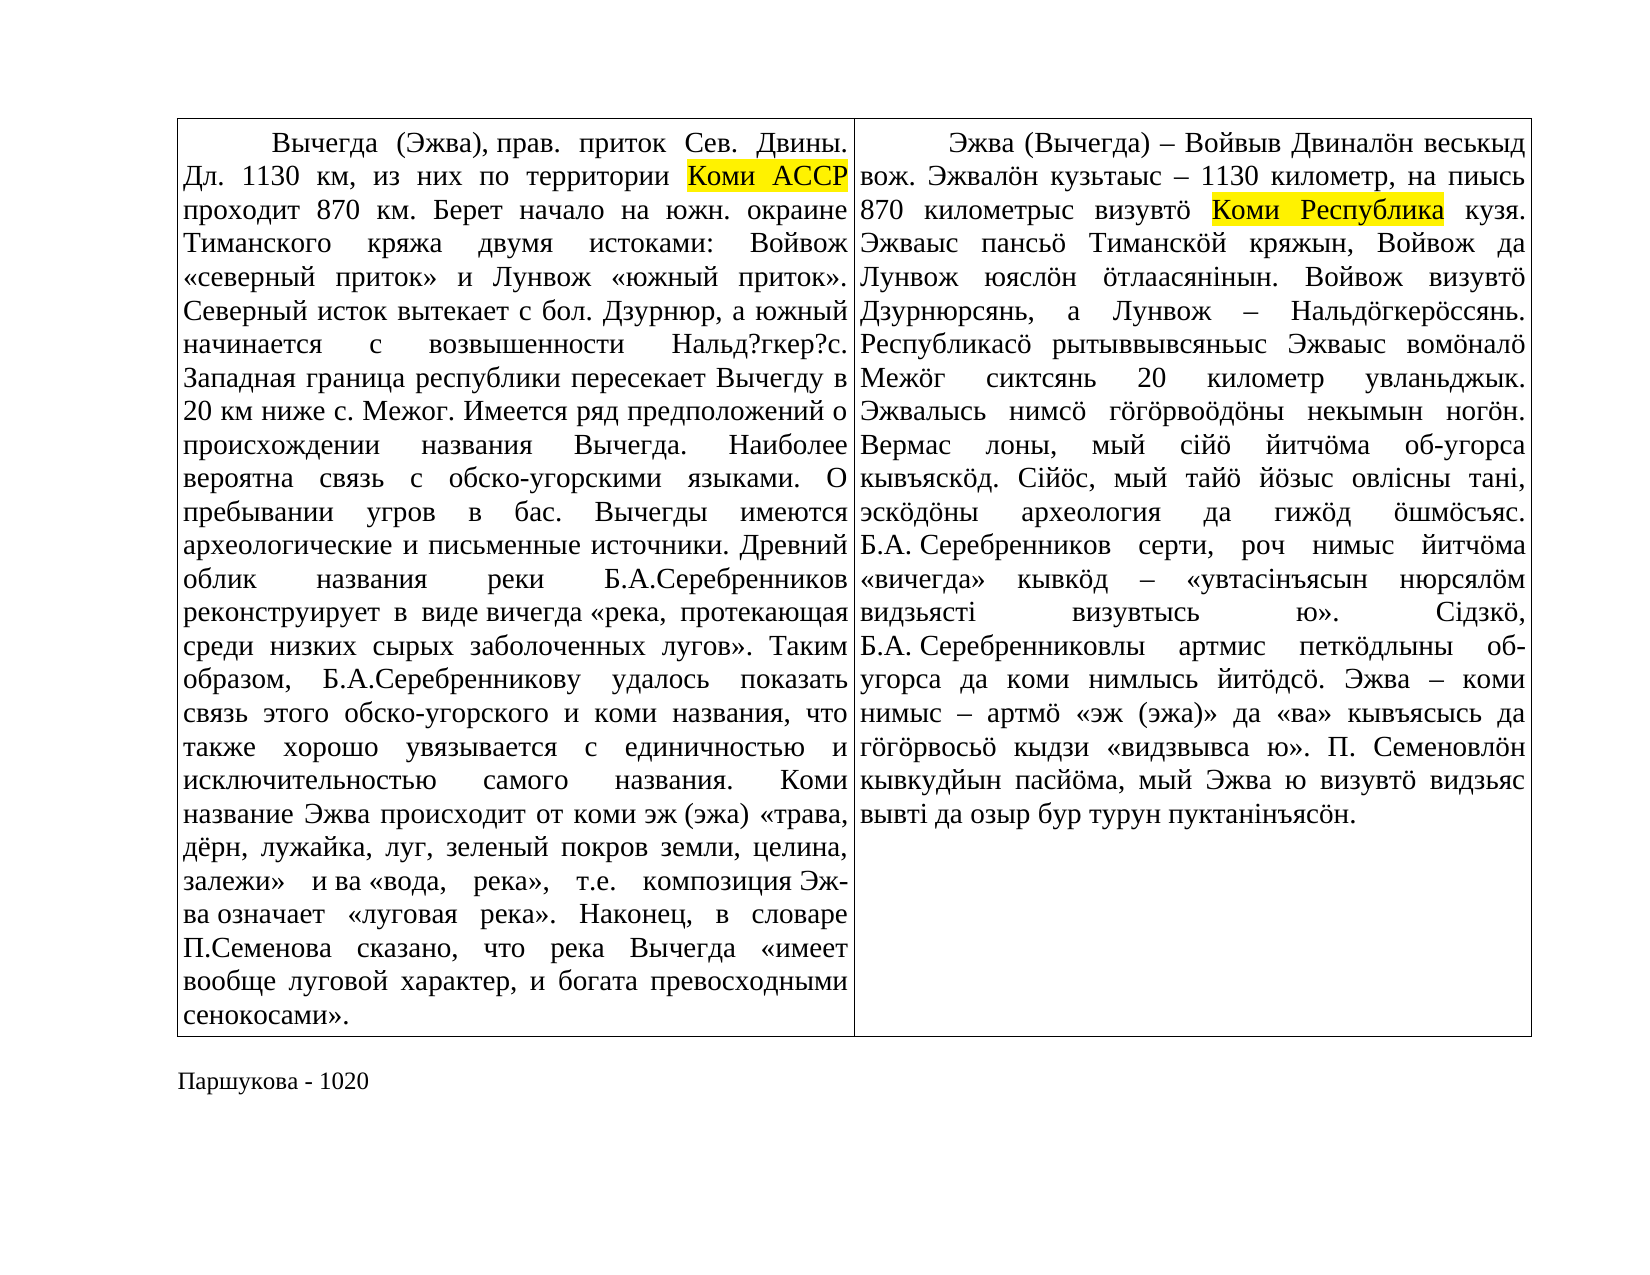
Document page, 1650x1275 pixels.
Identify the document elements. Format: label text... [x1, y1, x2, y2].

text Паршукова - 1020 [177, 1066, 1532, 1095]
table_header Эжва (Вычегда) – Войвыв Двиналӧн веськыд вож. Эжвалӧн кузьтаыс – 1130 километр, на пиысь 870 километрыс визувтӧ Коми Республика кузя. Эжваыс пансьӧ Тиманскӧй кряжын, Войвож да Лунвож юяслӧн ӧтлаасянінын. Войвож визувтӧ Дзурнюрсянь, а Лунвож – Нальдӧгкерӧссянь. Республикасӧ рытыввывсяньыс Эжваыс вомӧналӧ Межӧг сиктсянь 20 километр увланьджык. Эжвалысь нимсӧ гӧгӧрвоӧдӧны некымын ногӧн. Вермас лоны, мый сійӧ йитчӧма об-угорса кывъяскӧд. Сійӧс, мый тайӧ йӧзыс овлісны тані, эскӧдӧны археология да гижӧд ӧшмӧсъяс. Б.А. Серебренников серти, роч нимыс йитчӧма «вичегда» кывкӧд – «увтасінъясын нюрсялӧм видзьясті визувтысь ю». Сідзкӧ, Б.А. Серебренниковлы артмис петкӧдлыны об-угорса да коми нимлысь йитӧдсӧ. Эжва – коми нимыс – артмӧ «эж (эжа)» да «ва» кывъясысь да гӧгӧрвосьӧ кыдзи «видзвывса ю». П. Семеновлӧн кывкудйын пасйӧма, мый Эжва ю визувтӧ видзьяс вывті да озыр бур турун пуктанінъясӧн. [855, 119, 1531, 1036]
table_header Вычегда (Эжва), прав. приток Сев. Двины. Дл. 1130 км, из них по территории Коми АССР проходит 870 км. Берет начало на южн. окраине Тиманского кряжа двумя истоками: Войвож «северный приток» и Лунвож «южный приток». Северный исток вытекает с бол. Дзурнюр, а южный начинается с возвышенности Нальд?гкер?с. Западная граница республики пересекает Вычегду в 20 км ниже с. Межог. Имеется ряд предположений о происхождении названия Вычегда. Наиболее вероятна связь с обско-угорскими языками. О пребывании угров в бас. Вычегды имеются археологические и письменные источники. Древний облик названия реки Б.А.Серебренников реконструирует в виде вичегда «река, протекающая среди низких сырых заболоченных лугов». Таким образом, Б.А.Серебренникову удалось показать связь этого обско-угорского и коми названия, что также хорошо увязывается с единичностью и исключительностью самого названия. Коми название Эжва происходит от коми эж (эжа) «трава, дёрн, лужайка, луг, зеленый покров земли, целина, залежи» и ва «вода, река», т.е. композиция Эж-ва означает «луговая река». Наконец, в словаре П.Семенова сказано, что река Вычегда «имеет вообще луговой характер, и богата превосходными сенокосами». [178, 119, 854, 1036]
